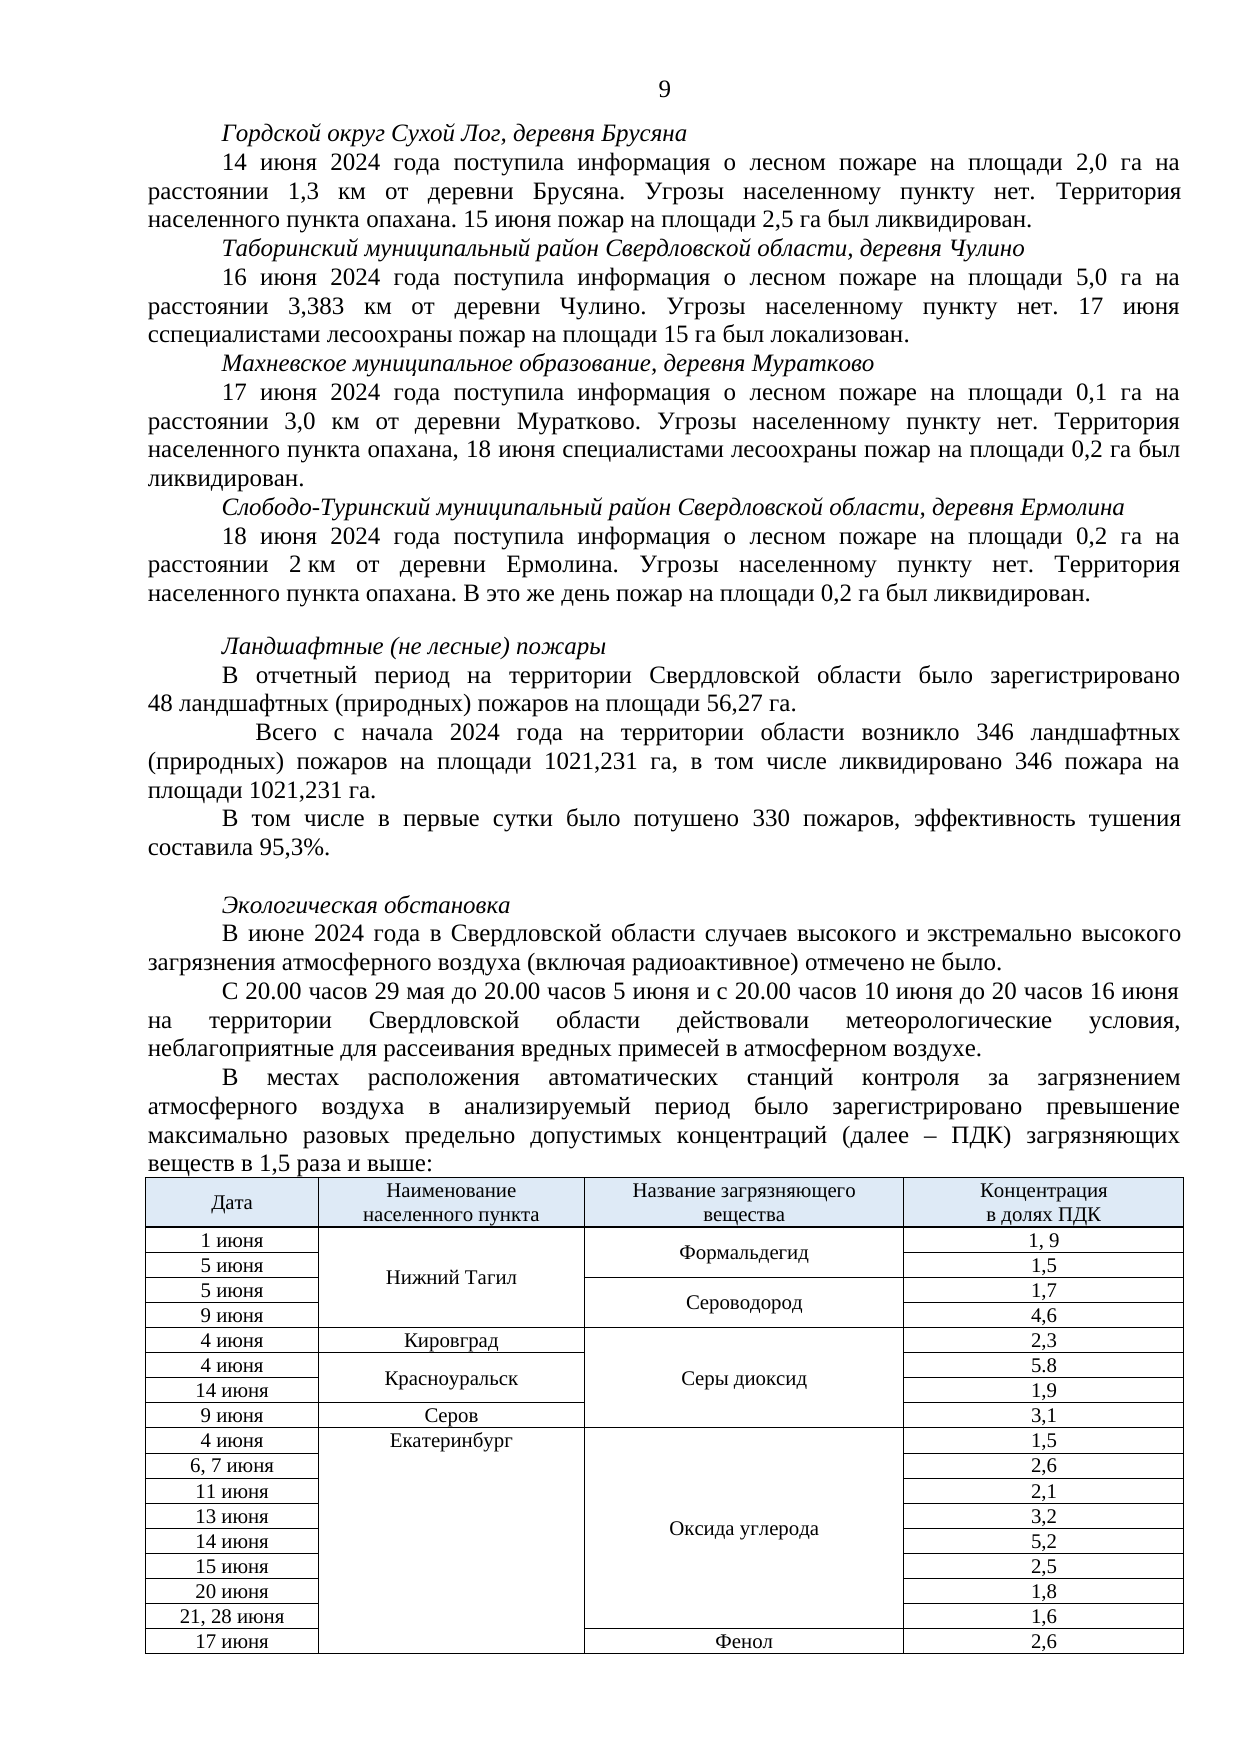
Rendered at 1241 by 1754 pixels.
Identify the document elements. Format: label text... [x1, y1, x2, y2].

table_cell 4 июня [146, 1353, 318, 1377]
text Экологическая обстановка [148, 890, 1181, 918]
table_cell Сероводород [585, 1278, 903, 1327]
text 17 июня 2024 года поступила информация о лесном пожаре на площади 0,1 га на расстоянии 3,0 км от деревни Муратково. Угрозы населенному пункту нет. Территория населенного пункта опахана, 18 июня специалистами лесоохраны пожар на площади 0,2 га был ликвидирован. [148, 377, 1181, 492]
table_cell 14 июня [146, 1378, 318, 1402]
table_cell 5 июня [146, 1278, 318, 1302]
table_cell 1,5 [904, 1428, 1183, 1452]
table_cell Серов [319, 1403, 584, 1427]
table_header Наименование населенного пункта [319, 1178, 584, 1226]
text Таборинский муниципальный район Свердловской области, деревня Чулино [148, 233, 1181, 262]
text Гордской округ Сухой Лог, деревня Брусяна [148, 118, 1181, 147]
text В том числе в первые сутки было потушено 330 пожаров, эффективность тушения составила 95,3%. [148, 803, 1181, 861]
table_cell Фенол [585, 1629, 903, 1653]
table_cell 1,7 [904, 1278, 1183, 1302]
table_cell Формальдегид [585, 1228, 903, 1277]
text 14 июня 2024 года поступила информация о лесном пожаре на площади 2,0 га на расстоянии 1,3 км от деревни Брусяна. Угрозы населенному пункту нет. Территория населенного пункта опахана. 15 июня пожар на площади 2,5 га был ликвидирован. [148, 147, 1181, 233]
table_header Дата [146, 1178, 318, 1226]
table_cell 1,6 [904, 1604, 1183, 1628]
table_header Концентрация в долях ПДК [904, 1178, 1183, 1226]
table_cell 11 июня [146, 1479, 318, 1503]
table_cell 1,8 [904, 1579, 1183, 1603]
text Ландшафтные (не лесные) пожары [148, 631, 1181, 660]
table_cell 4,6 [904, 1303, 1183, 1327]
table_cell 4 июня [146, 1328, 318, 1352]
table_cell 2,6 [904, 1454, 1183, 1477]
table_cell Екатеринбург [319, 1428, 584, 1653]
table_cell 6, 7 июня [146, 1454, 318, 1477]
text 18 июня 2024 года поступила информация о лесном пожаре на площади 0,2 га на расстоянии 2 км от деревни Ермолина. Угрозы населенному пункту нет. Территория населенного пункта опахана. В это же день пожар на площади 0,2 га был ликвидирован. [148, 521, 1181, 607]
table_cell 5 июня [146, 1253, 318, 1277]
table_cell Оксида углерода [585, 1428, 903, 1628]
table_cell 20 июня [146, 1579, 318, 1603]
text В июне 2024 года в Свердловской области случаев высокого и экстремально высокого загрязнения атмосферного воздуха (включая радиоактивное) отмечено не было. [148, 918, 1181, 976]
table_cell 1,9 [904, 1378, 1183, 1402]
table_cell 1,5 [904, 1253, 1183, 1277]
table_cell 2,5 [904, 1554, 1183, 1578]
table_cell Нижний Тагил [319, 1228, 584, 1327]
text Махневское муниципальное образование, деревня Муратково [148, 348, 1181, 377]
table_cell 5.8 [904, 1353, 1183, 1377]
table_cell 4 июня [146, 1428, 318, 1452]
table_cell 2,1 [904, 1479, 1183, 1503]
table_cell Кировград [319, 1328, 584, 1352]
table_cell 2,6 [904, 1629, 1183, 1653]
text С 20.00 часов 29 мая до 20.00 часов 5 июня и с 20.00 часов 10 июня до 20 часов 16 июня на территории Свердловской области действовали метеорологические условия, неблагоприятные для рассеивания вредных примесей в атмосферном воздухе. [148, 976, 1181, 1062]
table_cell 14 июня [146, 1529, 318, 1553]
table_cell 1 июня [146, 1228, 318, 1252]
table_cell 9 июня [146, 1403, 318, 1427]
table_cell Серы диоксид [585, 1328, 903, 1427]
table_cell 15 июня [146, 1554, 318, 1578]
table_cell 3,2 [904, 1504, 1183, 1528]
text 16 июня 2024 года поступила информация о лесном пожаре на площади 5,0 га на расстоянии 3,383 км от деревни Чулино. Угрозы населенному пункту нет. 17 июня cспециалистами лесоохраны пожар на площади 15 га был локализован. [148, 262, 1181, 348]
table_cell Красноуральск [319, 1353, 584, 1402]
table_cell 9 июня [146, 1303, 318, 1327]
text В отчетный период на территории Свердловской области было зарегистрировано 48 ландшафтных (природных) пожаров на площади 56,27 га. [148, 660, 1181, 717]
table_cell 3,1 [904, 1403, 1183, 1427]
table_cell 17 июня [146, 1629, 318, 1653]
text В местах расположения автоматических станций контроля за загрязнением атмосферного воздуха в анализируемый период было зарегистрировано превышение максимально разовых предельно допустимых концентраций (далее – ПДК) загрязняющих веществ в 1,5 раза и выше: [148, 1062, 1181, 1177]
table_cell 13 июня [146, 1504, 318, 1528]
table_cell 5,2 [904, 1529, 1183, 1553]
text Всего с начала 2024 года на территории области возникло 346 ландшафтных (природных) пожаров на площади 1021,231 га, в том числе ликвидировано 346 пожара на площади 1021,231 га. [148, 717, 1181, 803]
table_header Название загрязняющего вещества [585, 1178, 903, 1226]
table_cell 21, 28 июня [146, 1604, 318, 1628]
table_cell 2,3 [904, 1328, 1183, 1352]
text Слободо-Туринский муниципальный район Свердловской области, деревня Ермолина [148, 492, 1181, 521]
table_cell 1, 9 [904, 1228, 1183, 1252]
